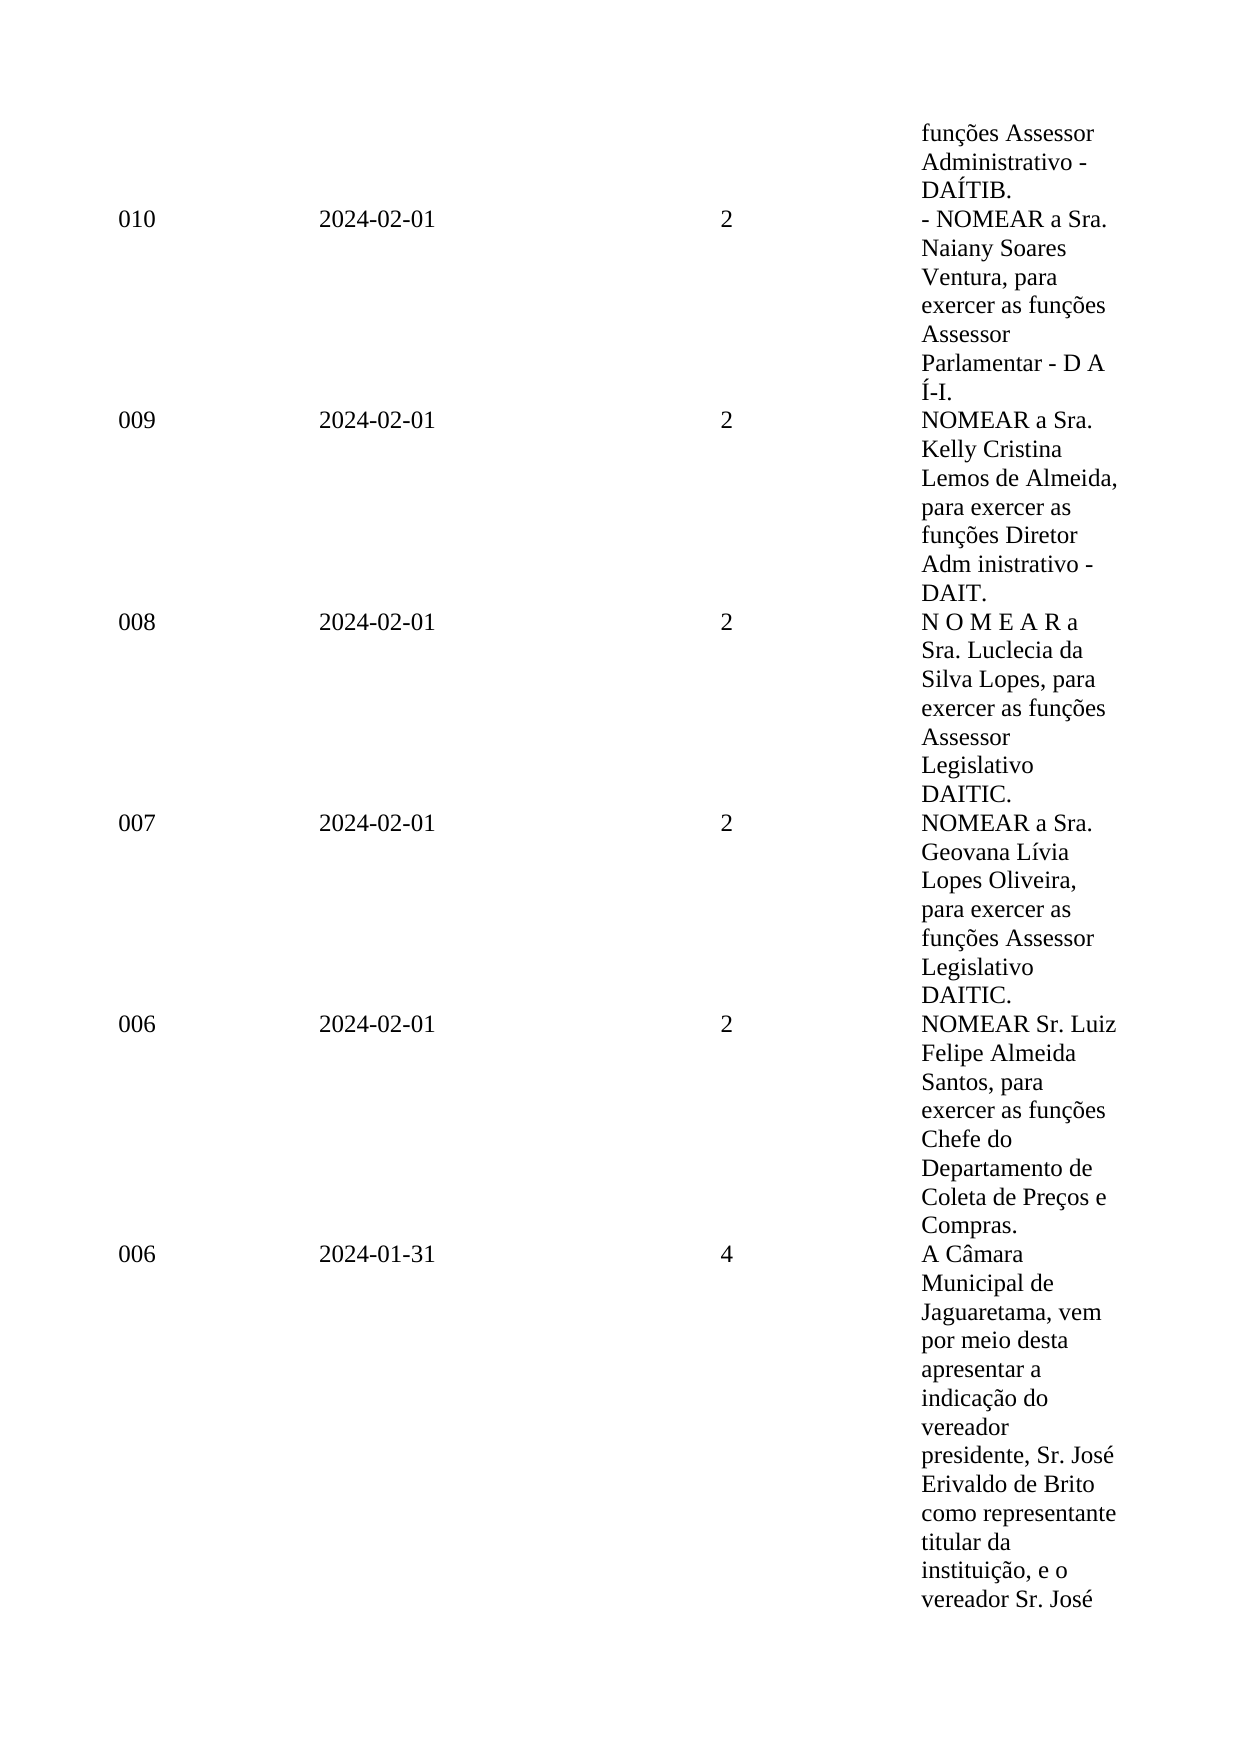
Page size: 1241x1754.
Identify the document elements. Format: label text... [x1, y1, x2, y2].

table_cell 006 [118, 1009, 319, 1239]
table_cell 2 [720, 607, 921, 808]
table_cell 2024-02-01 [319, 204, 519, 406]
table_cell 4 [720, 1239, 921, 1613]
table_cell [319, 118, 519, 204]
table_cell [520, 607, 720, 808]
table_cell [118, 118, 319, 204]
table_cell 006 [118, 1239, 319, 1613]
table_cell [520, 1009, 720, 1239]
table_cell [520, 406, 720, 607]
table_cell [520, 808, 720, 1009]
table_cell A Câmara Municipal de Jaguaretama, vem por meio desta apresentar a indicação do vereador presidente, Sr. José Erivaldo de Brito como representante titular da instituição, e o vereador Sr. José [921, 1239, 1122, 1613]
table_cell 2 [720, 808, 921, 1009]
table_cell 009 [118, 406, 319, 607]
table_cell [720, 118, 921, 204]
table_cell 2024-02-01 [319, 808, 519, 1009]
table_cell - NOMEAR a Sra. Naiany Soares Ventura, para exercer as funções Assessor Parlamentar - D A Í-I. [921, 204, 1122, 406]
table_cell 2 [720, 1009, 921, 1239]
table_cell [520, 118, 720, 204]
table_cell 2024-01-31 [319, 1239, 519, 1613]
table_cell 2024-02-01 [319, 607, 519, 808]
table_cell funções Assessor Administrativo - DAÍTIB. [921, 118, 1122, 204]
table_cell NOMEAR Sr. Luiz Felipe Almeida Santos, para exercer as funções Chefe do Departamento de Coleta de Preços e Compras. [921, 1009, 1122, 1239]
table_cell 008 [118, 607, 319, 808]
table_cell N O M E A R a Sra. Luclecia da Silva Lopes, para exercer as funções Assessor Legislativo DAITIC. [921, 607, 1122, 808]
table_cell 2024-02-01 [319, 1009, 519, 1239]
table_cell [520, 204, 720, 406]
table_cell 010 [118, 204, 319, 406]
table_cell 2024-02-01 [319, 406, 519, 607]
table_cell [520, 1239, 720, 1613]
table_cell NOMEAR a Sra. Geovana Lívia Lopes Oliveira, para exercer as funções Assessor Legislativo DAITIC. [921, 808, 1122, 1009]
table_cell 007 [118, 808, 319, 1009]
table_cell NOMEAR a Sra. Kelly Cristina Lemos de Almeida, para exercer as funções Diretor Adm inistrativo - DAIT. [921, 406, 1122, 607]
table_cell 2 [720, 406, 921, 607]
table_cell 2 [720, 204, 921, 406]
